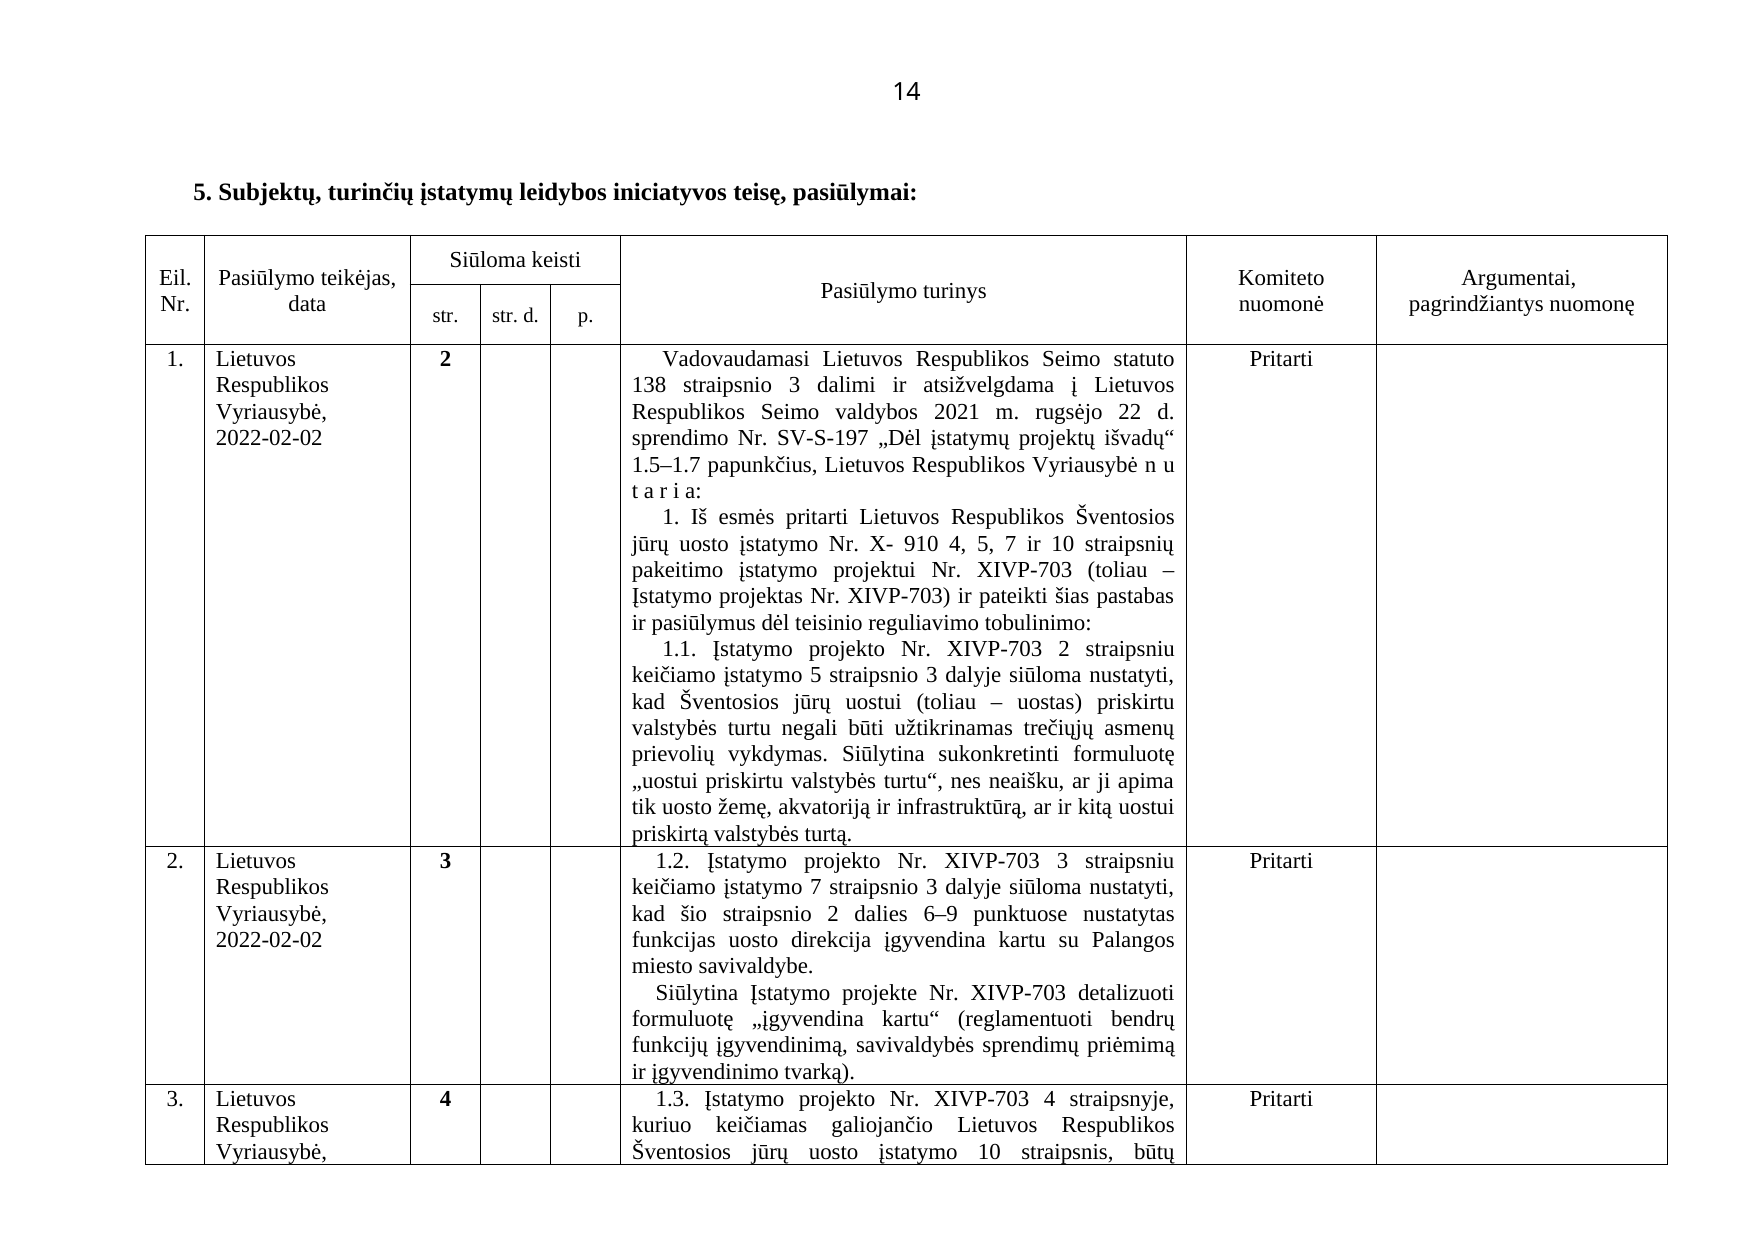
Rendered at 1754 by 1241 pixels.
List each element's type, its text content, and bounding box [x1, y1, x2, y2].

table_header Pasiūlymo teikėjas, data [205, 236, 410, 344]
table_cell [1377, 345, 1667, 846]
table_cell str. d. [481, 285, 550, 344]
table_header Komiteto nuomonė [1187, 236, 1376, 344]
table_cell 3 [411, 847, 480, 1084]
table_cell [551, 1085, 620, 1164]
table_header Siūloma keisti [411, 236, 620, 284]
table_header Argumentai, pagrindžiantys nuomonę [1377, 236, 1667, 344]
table_cell Pritarti [1187, 345, 1376, 846]
table_cell 3. [146, 1085, 204, 1164]
table_cell Pritarti [1187, 847, 1376, 1084]
table_cell 2. [146, 847, 204, 1084]
subtitle 5. Subjektų, turinčių įstatymų leidybos iniciatyvos teisę, pasiūlymai: [118, 177, 1695, 206]
table_header Eil. Nr. [146, 236, 204, 344]
table_cell [551, 847, 620, 1084]
table_cell [481, 1085, 550, 1164]
table_cell [551, 345, 620, 846]
table_cell Lietuvos Respublikos Vyriausybė, 2022-02-02 [205, 345, 410, 846]
table_cell str. [411, 285, 480, 344]
table_cell 1.2. Įstatymo projekto Nr. XIVP-703 3 straipsniu keičiamo įstatymo 7 straipsnio 3 dalyje siūloma nustatyti, kad šio straipsnio 2 dalies 6–9 punktuose nustatytas funkcijas uosto direkcija įgyvendina kartu su Palangos miesto savivaldybe. Siūlytina Įstatymo projekte Nr. XIVP-703 detalizuoti formuluotę „įgyvendina kartu“ (reglamentuoti bendrų funkcijų įgyvendinimą, savivaldybės sprendimų priėmimą ir įgyvendinimo tvarką). [621, 847, 1186, 1084]
table_header Pasiūlymo turinys [621, 236, 1186, 344]
table_cell [481, 847, 550, 1084]
table_cell [481, 345, 550, 846]
table_cell p. [551, 285, 620, 344]
table_cell Pritarti [1187, 1085, 1376, 1164]
table_cell [1377, 1085, 1667, 1164]
table_cell [1377, 847, 1667, 1084]
table_cell 1.3. Įstatymo projekto Nr. XIVP-703 4 straipsnyje, kuriuo keičiamas galiojančio Lietuvos Respublikos Šventosios jūrų uosto įstatymo 10 straipsnis, būtų [621, 1085, 1186, 1164]
table_cell Vadovaudamasi Lietuvos Respublikos Seimo statuto 138 straipsnio 3 dalimi ir atsižvelgdama į Lietuvos Respublikos Seimo valdybos 2021 m. rugsėjo 22 d. sprendimo Nr. SV-S-197 „Dėl įstatymų projektų išvadų“ 1.5–1.7 papunkčius, Lietuvos Respublikos Vyriausybė n u t a r i a: 1. Iš esmės pritarti Lietuvos Respublikos Šventosios jūrų uosto įstatymo Nr. X- 910 4, 5, 7 ir 10 straipsnių pakeitimo įstatymo projektui Nr. XIVP-703 (toliau – Įstatymo projektas Nr. XIVP-703) ir pateikti šias pastabas ir pasiūlymus dėl teisinio reguliavimo tobulinimo: 1.1. Įstatymo projekto Nr. XIVP-703 2 straipsniu keičiamo įstatymo 5 straipsnio 3 dalyje siūloma nustatyti, kad Šventosios jūrų uostui (toliau – uostas) priskirtu valstybės turtu negali būti užtikrinamas trečiųjų asmenų prievolių vykdymas. Siūlytina sukonkretinti formuluotę „uostui priskirtu valstybės turtu“, nes neaišku, ar ji apima tik uosto žemę, akvatoriją ir infrastruktūrą, ar ir kitą uostui priskirtą valstybės turtą. [621, 345, 1186, 846]
table_cell Lietuvos Respublikos Vyriausybė, [205, 1085, 410, 1164]
table_cell Lietuvos Respublikos Vyriausybė, 2022-02-02 [205, 847, 410, 1084]
table_cell 2 [411, 345, 480, 846]
table_cell 1. [146, 345, 204, 846]
table_cell 4 [411, 1085, 480, 1164]
